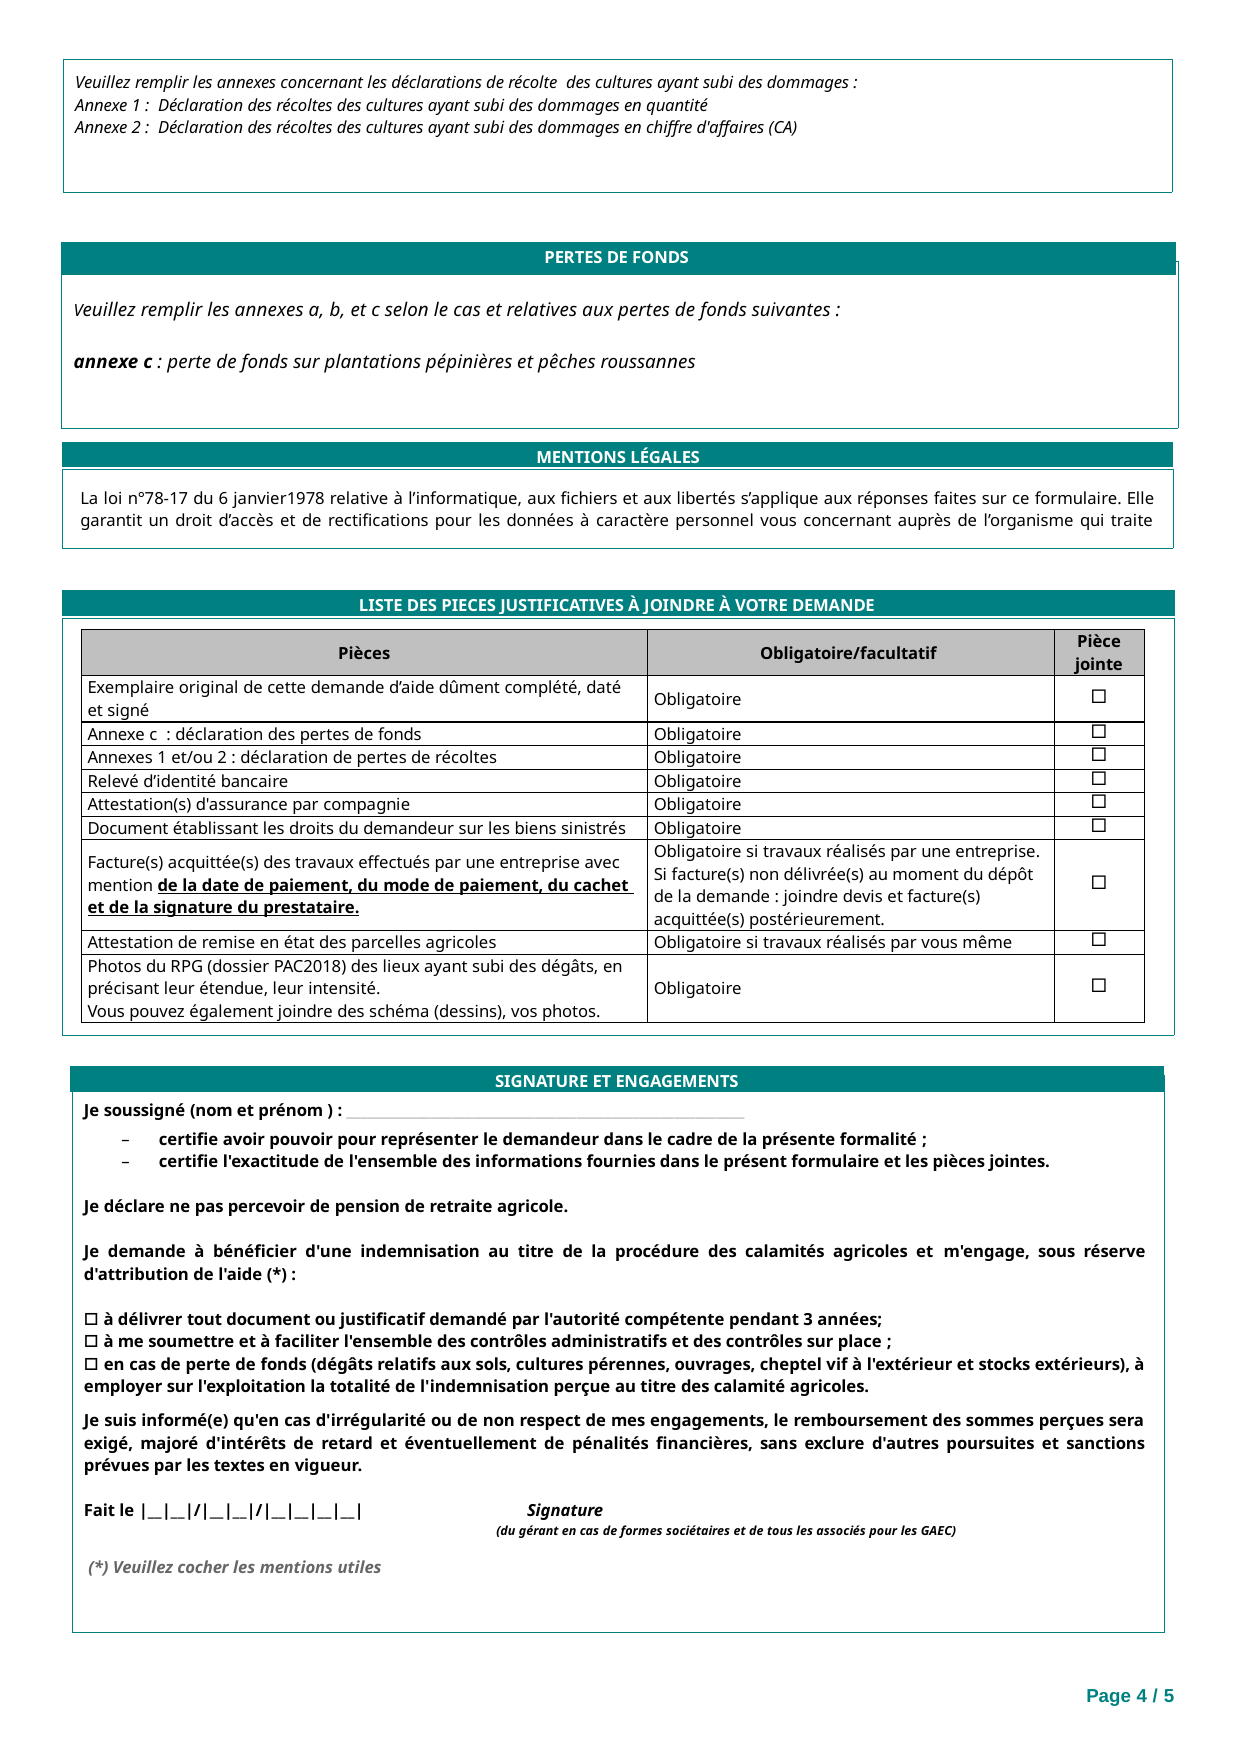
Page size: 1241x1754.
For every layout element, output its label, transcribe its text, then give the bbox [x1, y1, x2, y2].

text Je suis informé(e) qu'en cas d'irrégularité ou de non respect de mes engagements, le remboursement des sommes perçues sera exigé, majoré d'intérêts de retard et éventuellement de pénalités financières, sans exclure d'autres poursuites et sanctions prévues par les textes en vigueur. [84, 1409, 1146, 1477]
text Annexe 2 : Déclaration des récoltes des cultures ayant subi des dommages en chiffre d'affaires (CA) [75, 116, 1160, 138]
table_cell  [1055, 746, 1144, 768]
table_cell Obligatoire si travaux réalisés par vous même [648, 931, 1054, 954]
text Veuillez remplir les annexes concernant les déclarations de récolte des cultures ayant subi des dommages : [75, 71, 1160, 93]
table_cell Attestation(s) d'assurance par compagnie [82, 793, 647, 816]
list Je demande à bénéficier d'une indemnisation au titre de la procédure des calamités agricoles et m'engage, sous réserve d'attribution de l'aide (*) : [84, 1240, 1146, 1285]
text annexe c : perte de fonds sur plantations pépinières et pêches roussannes [73, 347, 1166, 373]
list Je déclare ne pas percevoir de pension de retraite agricole. [73, 1195, 1146, 1217]
table_cell Annexes 1 et/ou 2 : déclaration de pertes de récoltes [82, 746, 647, 768]
text (*) Veuillez cocher les mentions utiles [84, 1556, 1146, 1579]
table_cell Exemplaire original de cette demande d’aide dûment complété, daté et signé [82, 676, 647, 721]
table_cell Attestation de remise en état des parcelles agricoles [82, 931, 647, 954]
text Signature et engagements [71, 1070, 1163, 1091]
list certifie avoir pouvoir pour représenter le demandeur dans le cadre de la présente formalité ; [121, 1127, 1146, 1150]
table_cell  [1055, 793, 1144, 816]
table_cell Annexe c : déclaration des pertes de fonds [82, 723, 647, 745]
text Liste des pieces justificatives à joindre à votre demande [64, 594, 1174, 614]
table_cell Photos du RPG (dossier PAC2018) des lieux ayant subi des dégâts, en précisant leur étendue, leur intensité. Vous pouvez également joindre des schéma (dessins), vos photos. [82, 955, 647, 1022]
text Veuillez remplir les annexes a, b, et c selon le cas et relatives aux pertes de fonds suivantes : [73, 295, 1166, 321]
table_cell Relevé d’identité bancaire [82, 770, 647, 792]
list  à délivrer tout document ou justificatif demandé par l'autorité compétente pendant 3 années; [84, 1307, 1146, 1330]
table_header Pièce jointe [1055, 630, 1144, 675]
table_header Pièces [82, 630, 647, 675]
table_cell Obligatoire [648, 955, 1054, 1022]
text Annexe 1 : Déclaration des récoltes des cultures ayant subi des dommages en quantité [75, 93, 1160, 116]
text Mentions légales [64, 446, 1172, 466]
table_cell  [1055, 723, 1144, 745]
text Pertes de fonds [63, 246, 1174, 268]
list Fait le |__|__|/|__|__|/|__|__|__|__| Signature [84, 1499, 1152, 1522]
text  à me soumettre et à faciliter l'ensemble des contrôles administratifs et des contrôles sur place ; [84, 1330, 1146, 1352]
table_cell Obligatoire [648, 676, 1054, 721]
table_cell Obligatoire [648, 770, 1054, 792]
table_cell Obligatoire si travaux réalisés par une entreprise. Si facture(s) non délivrée(s) au moment du dépôt de la demande : joindre devis et facture(s) acquittée(s) postérieurement. [648, 840, 1054, 930]
table_cell Obligatoire [648, 793, 1054, 816]
text  en cas de perte de fonds (dégâts relatifs aux sols, cultures pérennes, ouvrages, cheptel vif à l'extérieur et stocks extérieurs), à employer sur l'exploitation la totalité de l'indemnisation perçue au titre des calamité agricoles. [84, 1352, 1146, 1397]
table_cell Obligatoire [648, 723, 1054, 745]
table_cell  [1055, 931, 1144, 954]
text Je soussigné (nom et prénom ) : _________________________________________________________ [84, 1099, 1146, 1122]
table_cell Obligatoire [648, 817, 1054, 839]
table_cell Obligatoire [648, 746, 1054, 768]
table_cell  [1055, 840, 1144, 930]
text La loi n°78-17 du 6 janvier1978 relative à l’informatique, aux fichiers et aux libertés s’applique aux réponses faites sur ce formulaire. Elle garantit un droit d’accès et de rectifications pour les données à caractère personnel vous concernant auprès de l’organisme qui traite votre demande. [80, 487, 1155, 536]
table_cell  [1055, 817, 1144, 839]
table_cell  [1055, 770, 1144, 792]
table_cell  [1055, 676, 1144, 721]
table_header Obligatoire/facultatif [648, 630, 1054, 675]
table_cell Facture(s) acquittée(s) des travaux effectués par une entreprise avec mention de la date de paiement, du mode de paiement, du cachet et de la signature du prestataire. [82, 840, 647, 930]
table_cell  [1055, 955, 1144, 1022]
list certifie l'exactitude de l'ensemble des informations fournies dans le présent formulaire et les pièces jointes. [121, 1150, 1146, 1172]
list (du gérant en cas de formes sociétaires et de tous les associés pour les GAEC) [459, 1522, 1152, 1539]
table_cell Document établissant les droits du demandeur sur les biens sinistrés [82, 817, 647, 839]
